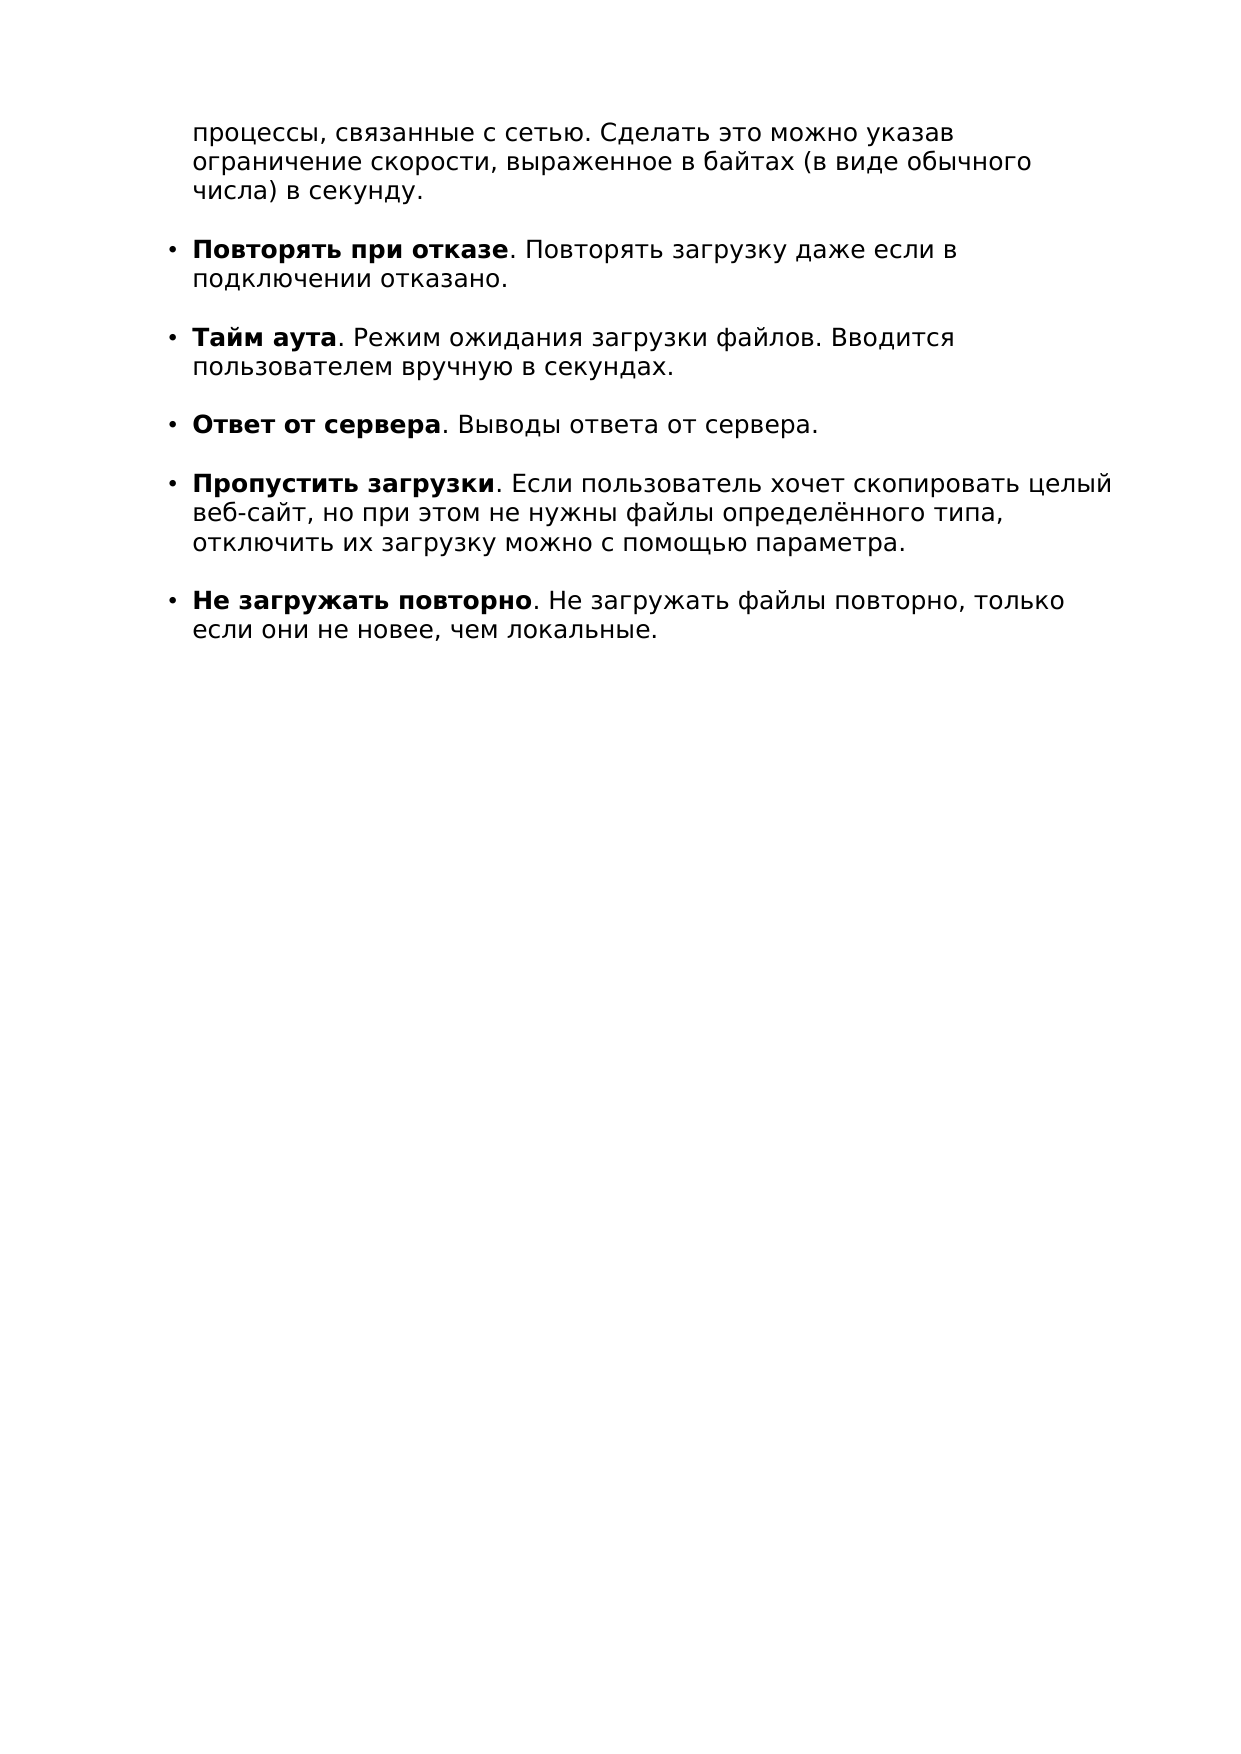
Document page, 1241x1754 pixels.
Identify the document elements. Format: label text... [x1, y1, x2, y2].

list Ответ от сервера. Выводы ответа от сервера. [177, 411, 1122, 440]
list Повторять при отказе. Повторять загрузку даже если в подключении отказано. [177, 235, 1122, 293]
list процессы, связанные с сетью. Сделать это можно указав ограничение скорости, выраженное в байтах (в виде обычного числа) в секунду. [177, 118, 1122, 206]
list Тайм аута. Режим ожидания загрузки файлов. Вводится пользователем вручную в секундах. [177, 323, 1122, 381]
list Пропустить загрузки. Если пользователь хочет скопировать целый веб-сайт, но при этом не нужны файлы определённого типа, отключить их загрузку можно с помощью параметра. [177, 469, 1122, 557]
list Не загружать повторно. Не загружать файлы повторно, только если они не новее, чем локальные. [177, 586, 1122, 645]
